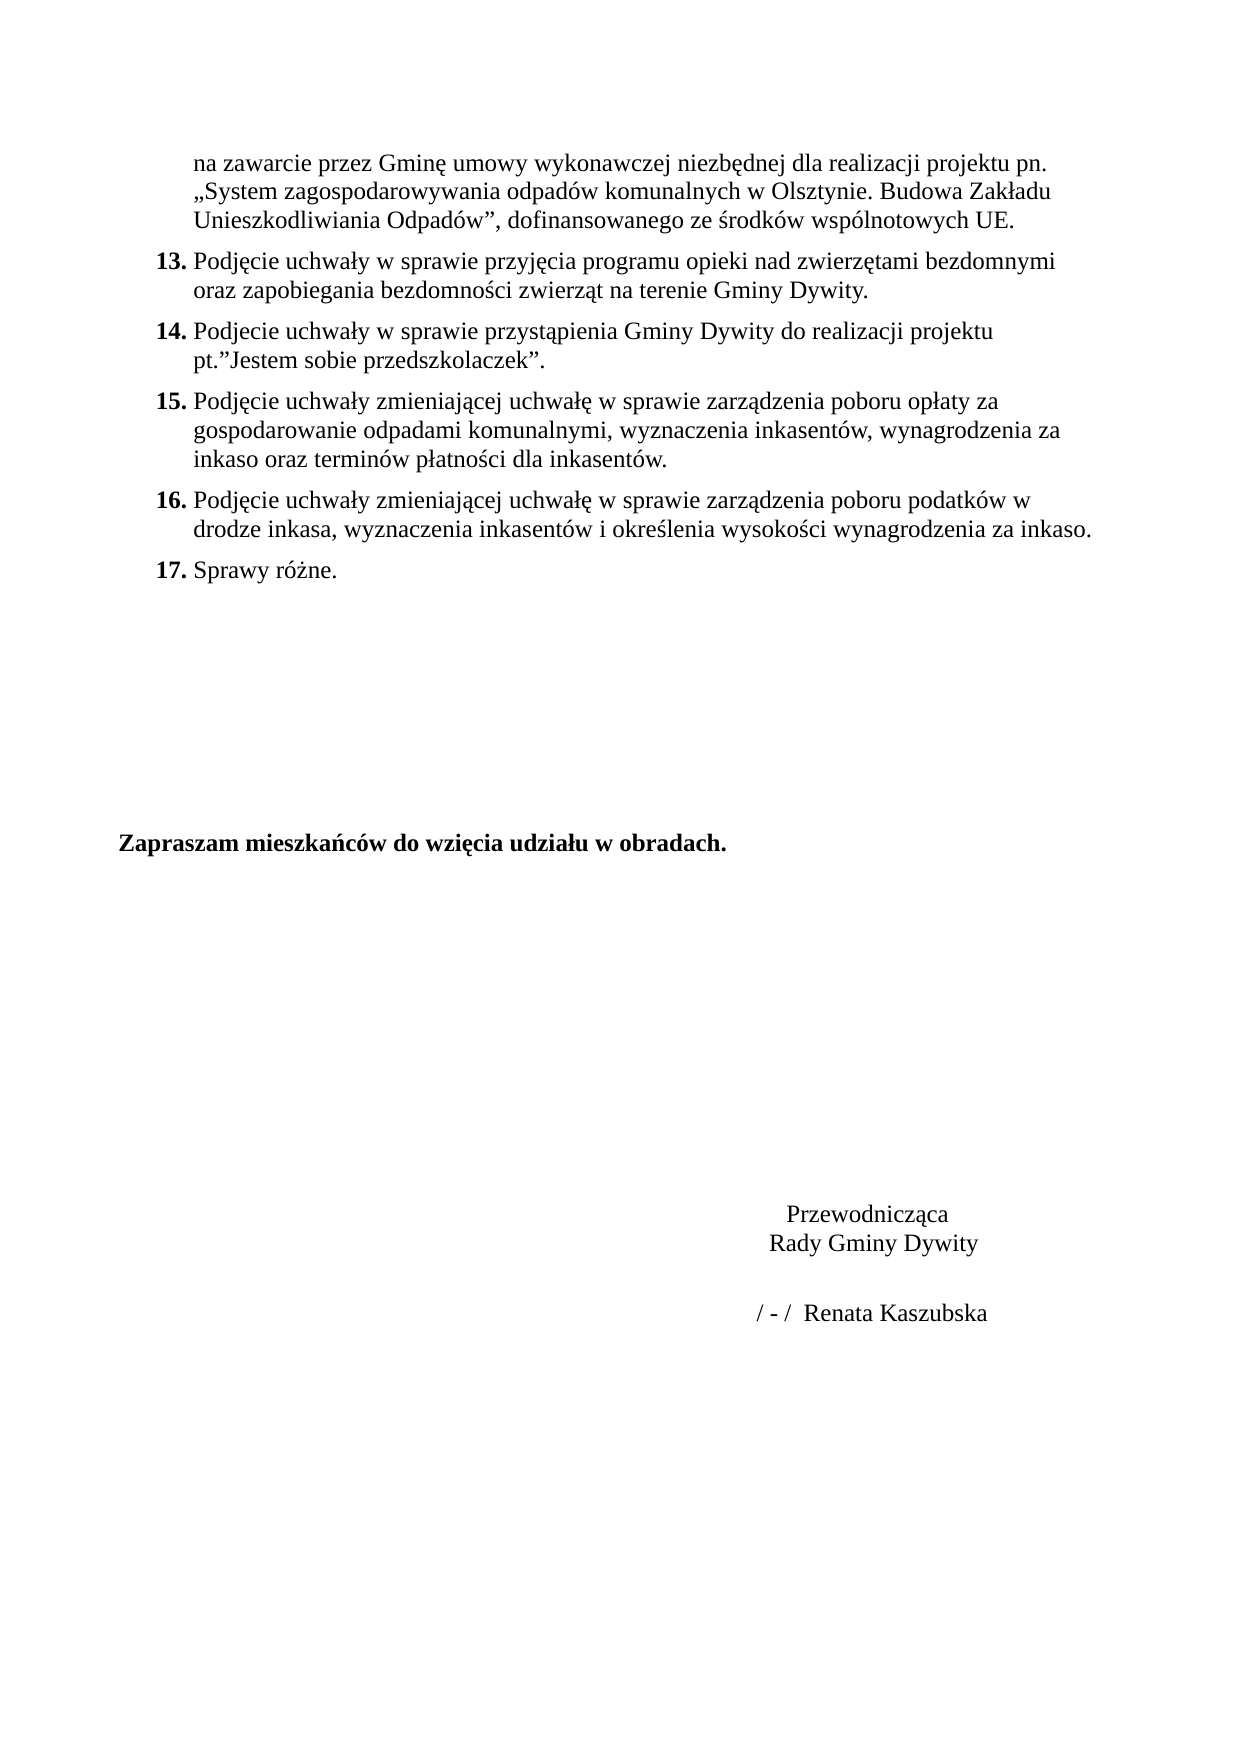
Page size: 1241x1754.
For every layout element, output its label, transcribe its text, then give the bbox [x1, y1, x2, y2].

list Podjęcie uchwały w sprawie przyjęcia programu opieki nad zwierzętami bezdomnymi oraz zapobiegania bezdomności zwierząt na terenie Gminy Dywity. [156, 246, 1092, 304]
list Podjęcie uchwały zmieniającej uchwałę w sprawie zarządzenia poboru podatków w drodze inkasa, wyznaczenia inkasentów i określenia wysokości wynagrodzenia za inkaso. [156, 485, 1092, 543]
list Sprawy różne. [156, 555, 1092, 584]
list na zawarcie przez Gminę umowy wykonawczej niezbędnej dla realizacji projektu pn. „System zagospodarowywania odpadów komunalnych w Olsztynie. Budowa Zakładu Unieszkodliwiania Odpadów”, dofinansowanego ze środków wspólnotowych UE. [156, 148, 1092, 234]
text / - / Renata Kaszubska [118, 1298, 1092, 1327]
list Podjęcie uchwały zmieniającej uchwałę w sprawie zarządzenia poboru opłaty za gospodarowanie odpadami komunalnymi, wyznaczenia inkasentów, wynagrodzenia za inkaso oraz terminów płatności dla inkasentów. [156, 386, 1092, 473]
list Podjecie uchwały w sprawie przystąpienia Gminy Dywity do realizacji projektu pt.”Jestem sobie przedszkolaczek”. [156, 316, 1092, 374]
text Zapraszam mieszkańców do wzięcia udziału w obradach. [118, 828, 1092, 857]
text Przewodnicząca Rady Gminy Dywity [118, 1199, 1092, 1257]
